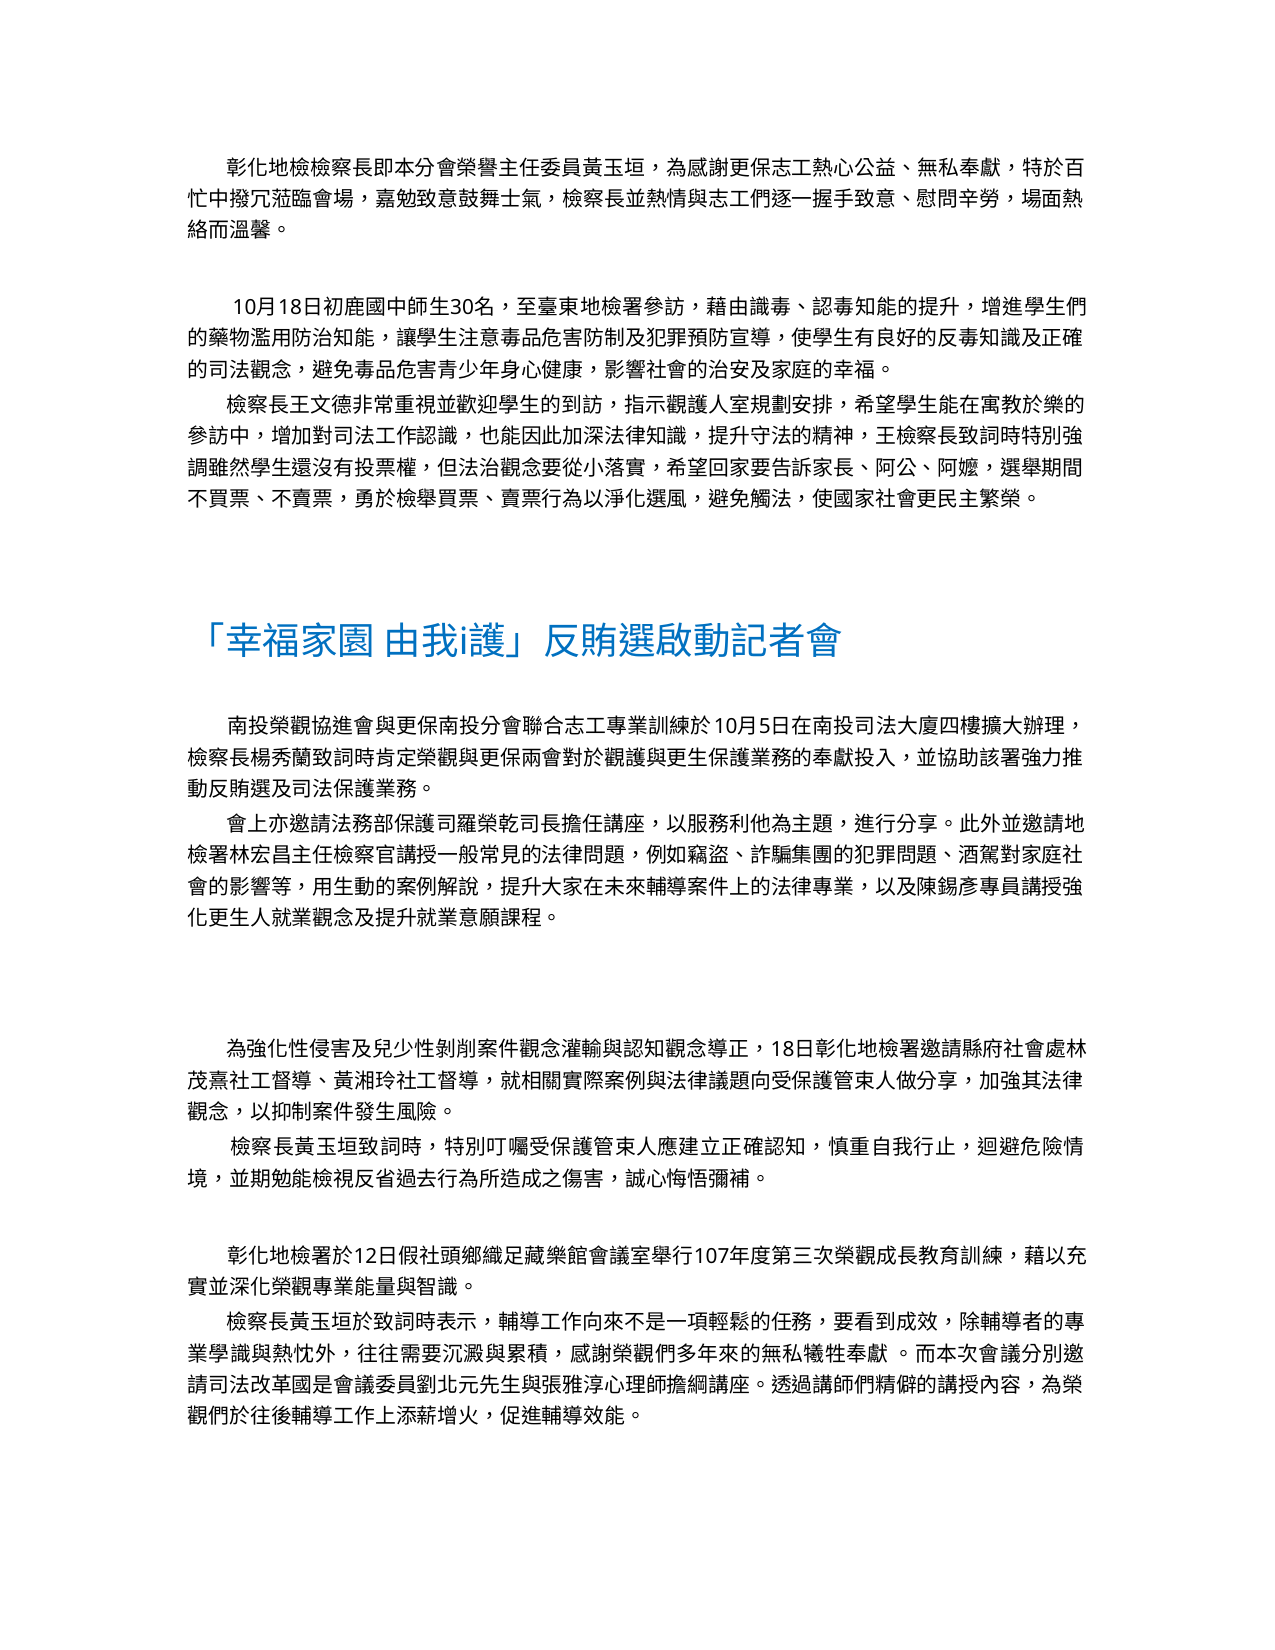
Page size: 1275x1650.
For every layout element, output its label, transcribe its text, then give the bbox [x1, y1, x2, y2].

text 南投榮觀協進會與更保南投分會聯合志工專業訓練於10月5日在南投司法大廈四樓擴大辦理，檢察長楊秀蘭致詞時肯定榮觀與更保兩會對於觀護與更生保護業務的奉獻投入，並協助該署強力推動反賄選及司法保護業務。 [187, 709, 1087, 802]
text 會上亦邀請法務部保護司羅榮乾司長擔任講座，以服務利他為主題，進行分享。此外並邀請地檢署林宏昌主任檢察官講授一般常見的法律問題，例如竊盜、詐騙集團的犯罪問題、酒駕對家庭社會的影響等，用生動的案例解說，提升大家在未來輔導案件上的法律專業，以及陳錫彥專員講授強化更生人就業觀念及提升就業意願課程。 [187, 807, 1087, 932]
text 檢察長黃玉垣於致詞時表示，輔導工作向來不是一項輕鬆的任務，要看到成效，除輔導者的專業學識與熱忱外，往往需要沉澱與累積，感謝榮觀們多年來的無私犧牲奉獻 。而本次會議分別邀請司法改革國是會議委員劉北元先生與張雅淳心理師擔綱講座。透過講師們精僻的講授內容，為榮觀們於往後輔導工作上添薪增火，促進輔導效能。 [187, 1305, 1087, 1430]
text 雄檢與民一同反賄選 營造乾淨選風 [187, 1432, 1087, 1473]
text 10月18日初鹿國中師生30名，至臺東地檢署參訪，藉由識毒、認毒知能的提升，增進學生們的藥物濫用防治知能，讓學生注意毒品危害防制及犯罪預防宣導，使學生有良好的反毒知識及正確的司法觀念，避免毒品危害青少年身心健康，影響社會的治安及家庭的幸福。 [187, 289, 1087, 383]
text 花檢「冰來將擋 齊心反賄」 [187, 246, 1087, 287]
text 「幸福家園 由我i護」反賄選啟動記者會 [187, 611, 1087, 665]
text 為強化性侵害及兒少性剝削案件觀念灌輸與認知觀念導正，18日彰化地檢署邀請縣府社會處林茂熹社工督導、黃湘玲社工督導，就相關實際案例與法律議題向受保護管束人做分享，加強其法律觀念，以抑制案件發生風險。 [187, 1032, 1087, 1126]
text 新北地檢署，不賄選，高中(粽) [187, 514, 1087, 556]
text 彰檢辦理性侵害暨兒少性剝削案件法治教育課程 [187, 975, 1087, 1030]
text 彰化地檢檢察長即本分會榮譽主任委員黃玉垣，為感謝更保志工熱心公益、無私奉獻，特於百忙中撥冗蒞臨會場，嘉勉致意鼓舞士氣，檢察長並熱情與志工們逐一握手致意、慰問辛勞，場面熱絡而溫馨。 [187, 150, 1087, 244]
text 南投榮觀、更保聯合志工專業訓練 [187, 665, 1087, 707]
text 彰化地檢署於12日假社頭鄉織足藏樂館會議室舉行107年度第三次榮觀成長教育訓練，藉以充實並深化榮觀專業能量與智識。 [187, 1238, 1087, 1301]
text 彰檢執行家庭暴力防治有成，同仁接受特殊貢獻獎表揚 [187, 934, 1087, 975]
text 新北地檢署表揚績優社勞機構暨聯繫座談會 [187, 556, 1087, 611]
text 檢察長黃玉垣致詞時，特別叮囑受保護管束人應建立正確認知，慎重自我行止，迴避危險情境，並期勉能檢視反省過去行為所造成之傷害，誠心悔悟彌補。 [187, 1130, 1087, 1192]
text 檢察長王文德非常重視並歡迎學生的到訪，指示觀護人室規劃安排，希望學生能在寓教於樂的參訪中，增加對司法工作認識，也能因此加深法律知識，提升守法的精神，王檢察長致詞時特別強調雖然學生還沒有投票權，但法治觀念要從小落實，希望回家要告訴家長、阿公、阿嬤，選舉期間不買票、不賣票，勇於檢舉買票、賣票行為以淨化選風，避免觸法，使國家社會更民主繁榮。 [187, 387, 1087, 512]
text 彰化地檢署辦理榮觀教育訓練 [187, 1194, 1087, 1236]
